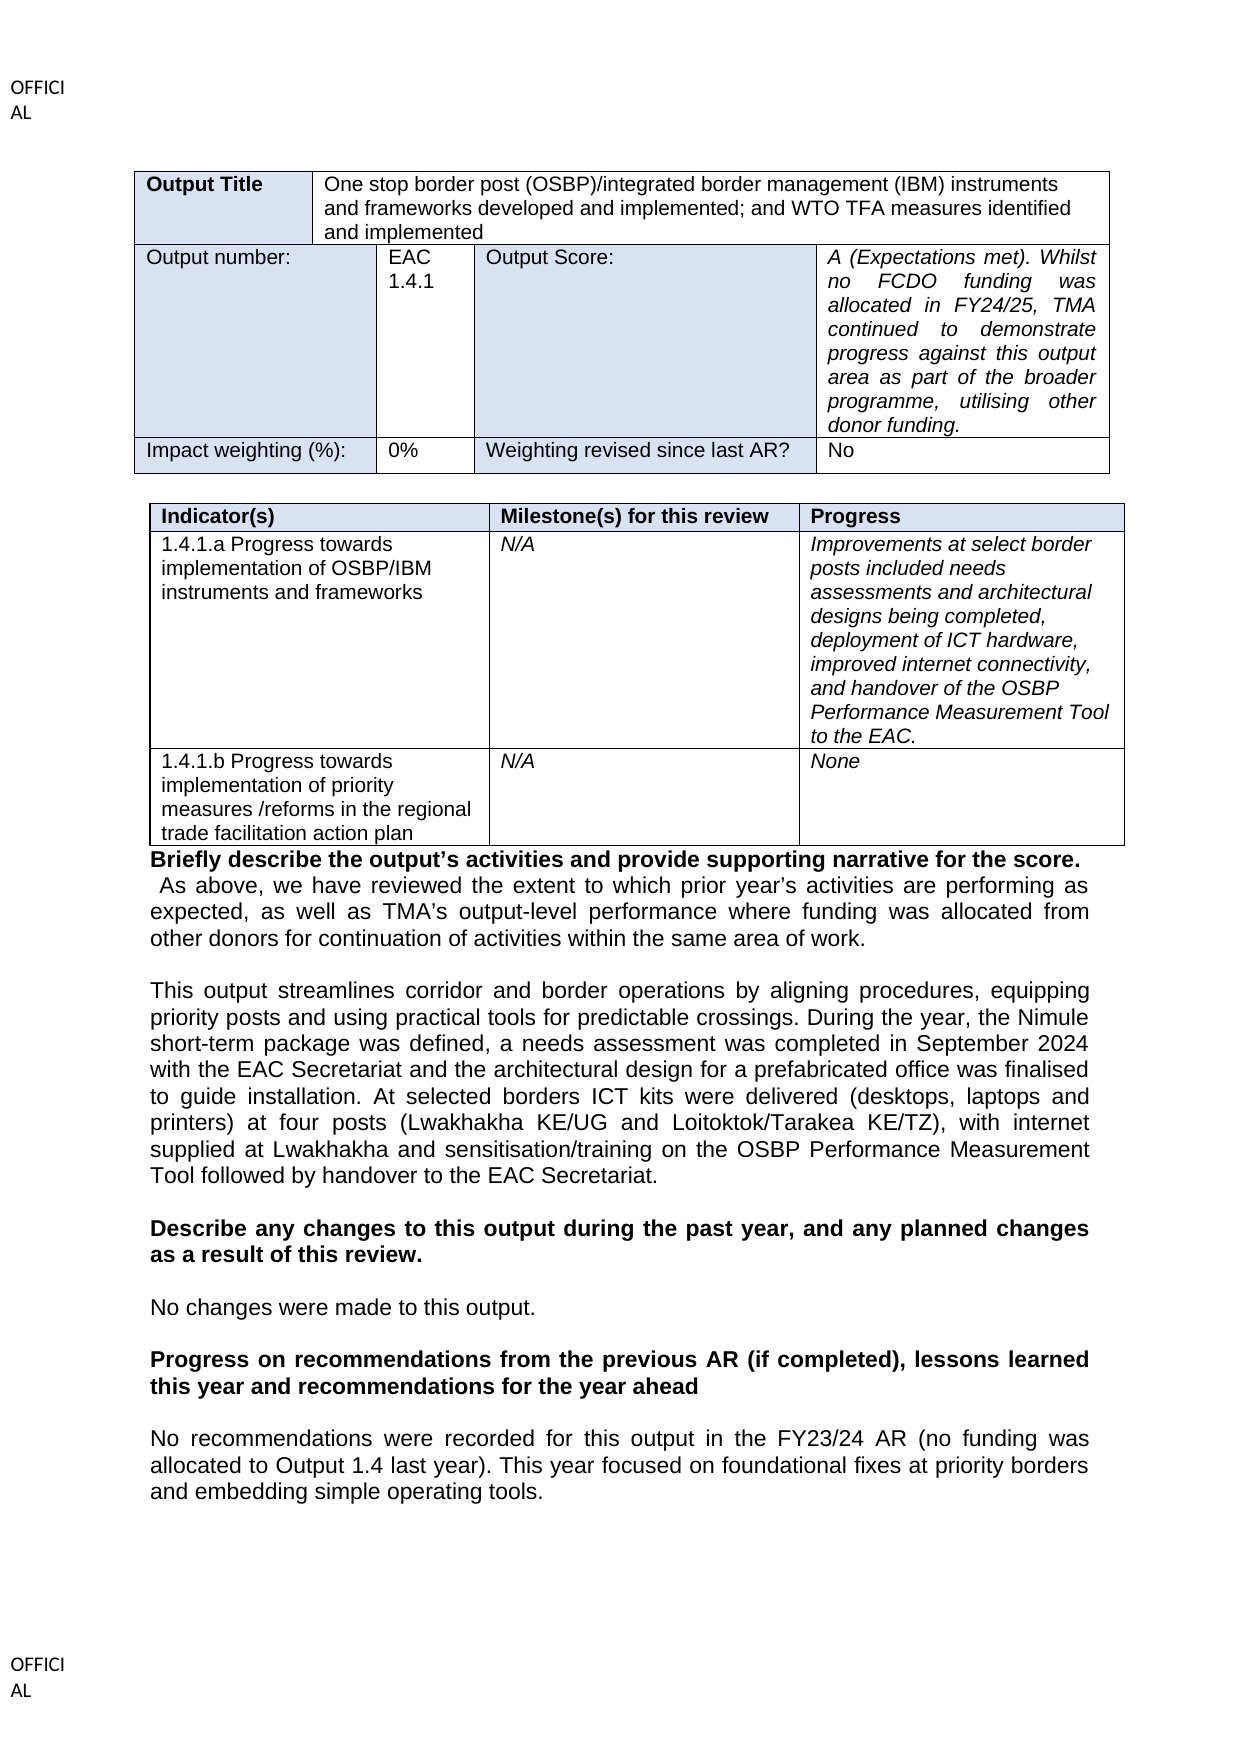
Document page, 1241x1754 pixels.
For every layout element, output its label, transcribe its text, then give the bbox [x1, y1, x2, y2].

table_cell 0% [377, 438, 474, 473]
table_cell Weighting revised since last AR? [475, 438, 816, 473]
table_cell N/A [490, 749, 799, 844]
table_header Output Title [135, 172, 312, 244]
table_cell EAC 1.4.1 [377, 245, 474, 437]
table_cell A (Expectations met). Whilst no FCDO funding was allocated in FY24/25, TMA continued to demonstrate progress against this output area as part of the broader programme, utilising other donor funding. [817, 245, 1109, 437]
table_header Indicator(s) [151, 504, 489, 531]
text Progress on recommendations from the previous AR (if completed), lessons learned this year and recommendations for the year ahead [150, 1346, 1090, 1399]
table_cell 1.4.1.b Progress towards implementation of priority measures /reforms in the regional trade facilitation action plan [151, 749, 489, 844]
text No recommendations were recorded for this output in the FY23/24 AR (no funding was allocated to Output 1.4 last year). This year focused on foundational fixes at priority borders and embedding simple operating tools. [150, 1425, 1090, 1504]
table_cell None [800, 749, 1124, 844]
table_cell Improvements at select border posts included needs assessments and architectural designs being completed, deployment of ICT hardware, improved internet connectivity, and handover of the OSBP Performance Measurement Tool to the EAC. [800, 532, 1124, 748]
table_cell Impact weighting (%): [135, 438, 376, 473]
table_header Milestone(s) for this review [490, 504, 799, 531]
table_cell Output Score: [475, 245, 816, 437]
table_cell 1.4.1.a Progress towards implementation of OSBP/IBM instruments and frameworks [151, 532, 489, 748]
table_cell N/A [490, 532, 799, 748]
text No changes were made to this output. [150, 1294, 1090, 1320]
table_header One stop border post (OSBP)/integrated border management (IBM) instruments and frameworks developed and implemented; and WTO TFA measures identified and implemented [313, 172, 1109, 244]
table_header Progress [800, 504, 1124, 531]
table_cell Output number: [135, 245, 376, 437]
text Describe any changes to this output during the past year, and any planned changes as a result of this review. [150, 1214, 1090, 1267]
text This output streamlines corridor and border operations by aligning procedures, equipping priority posts and using practical tools for predictable crossings. During the year, the Nimule short-term package was defined, a needs assessment was completed in September 2024 with the EAC Secretariat and the architectural design for a prefabricated office was finalised to guide installation. At selected borders ICT kits were delivered (desktops, laptops and printers) at four posts (Lwakhakha KE/UG and Loitoktok/Tarakea KE/TZ), with internet supplied at Lwakhakha and sensitisation/training on the OSBP Performance Measurement Tool followed by handover to the EAC Secretariat. [150, 977, 1090, 1188]
text As above, we have reviewed the extent to which prior year’s activities are performing as expected, as well as TMA’s output-level performance where funding was allocated from other donors for continuation of activities within the same area of work. [150, 872, 1090, 951]
text Briefly describe the output’s activities and provide supporting narrative for the score. [150, 846, 1090, 872]
table_cell No [817, 438, 1109, 473]
